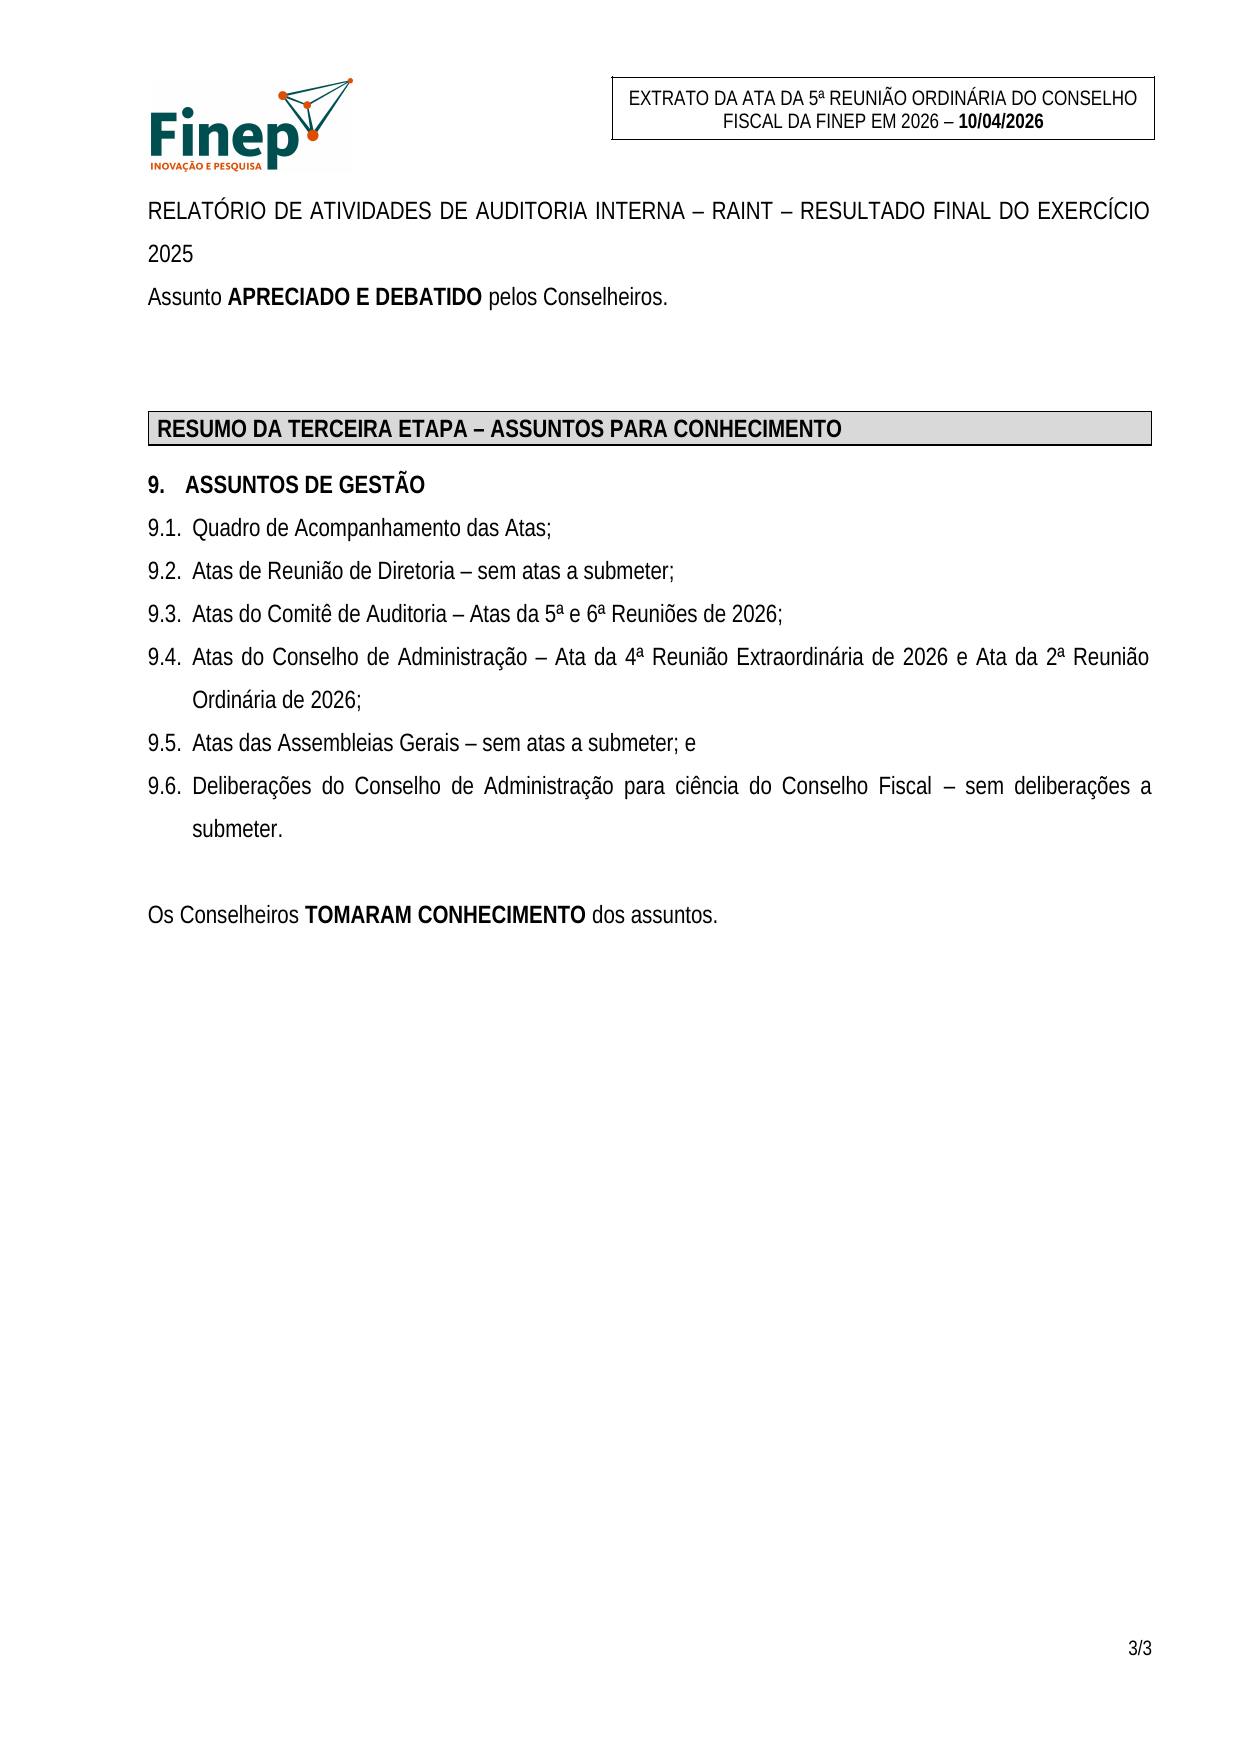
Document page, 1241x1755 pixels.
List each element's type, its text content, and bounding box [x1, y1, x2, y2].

list Atas das Assembleias Gerais – sem atas a submeter; e [148, 728, 1152, 757]
text RESUMO DA TERCEIRA ETAPA – ASSUNTOS PARA CONHECIMENTO [149, 412, 1151, 444]
list Quadro de Acompanhamento das Atas; [148, 513, 1152, 542]
list Atas de Reunião de Diretoria – sem atas a submeter; [148, 556, 1152, 585]
text Assunto APRECIADO E DEBATIDO pelos Conselheiros. [148, 282, 1152, 311]
text Os Conselheiros TOMARAM CONHECIMENTO dos assuntos. [148, 900, 1152, 928]
list Atas do Conselho de Administração – Ata da 4ª Reunião Extraordinária de 2026 e Ata da 2ª Reunião Ordinária de 2026; [148, 642, 1152, 714]
list ASSUNTOS DE GESTÃO [148, 471, 1152, 499]
list Deliberações do Conselho de Administração para ciência do Conselho Fiscal – sem deliberações a submeter. [148, 771, 1152, 842]
list Atas do Comitê de Auditoria – Atas da 5ª e 6ª Reuniões de 2026; [148, 599, 1152, 628]
text RELATÓRIO DE ATIVIDADES DE AUDITORIA INTERNA – RAINT – RESULTADO FINAL DO EXERCÍCIO 2025 [148, 196, 1152, 268]
